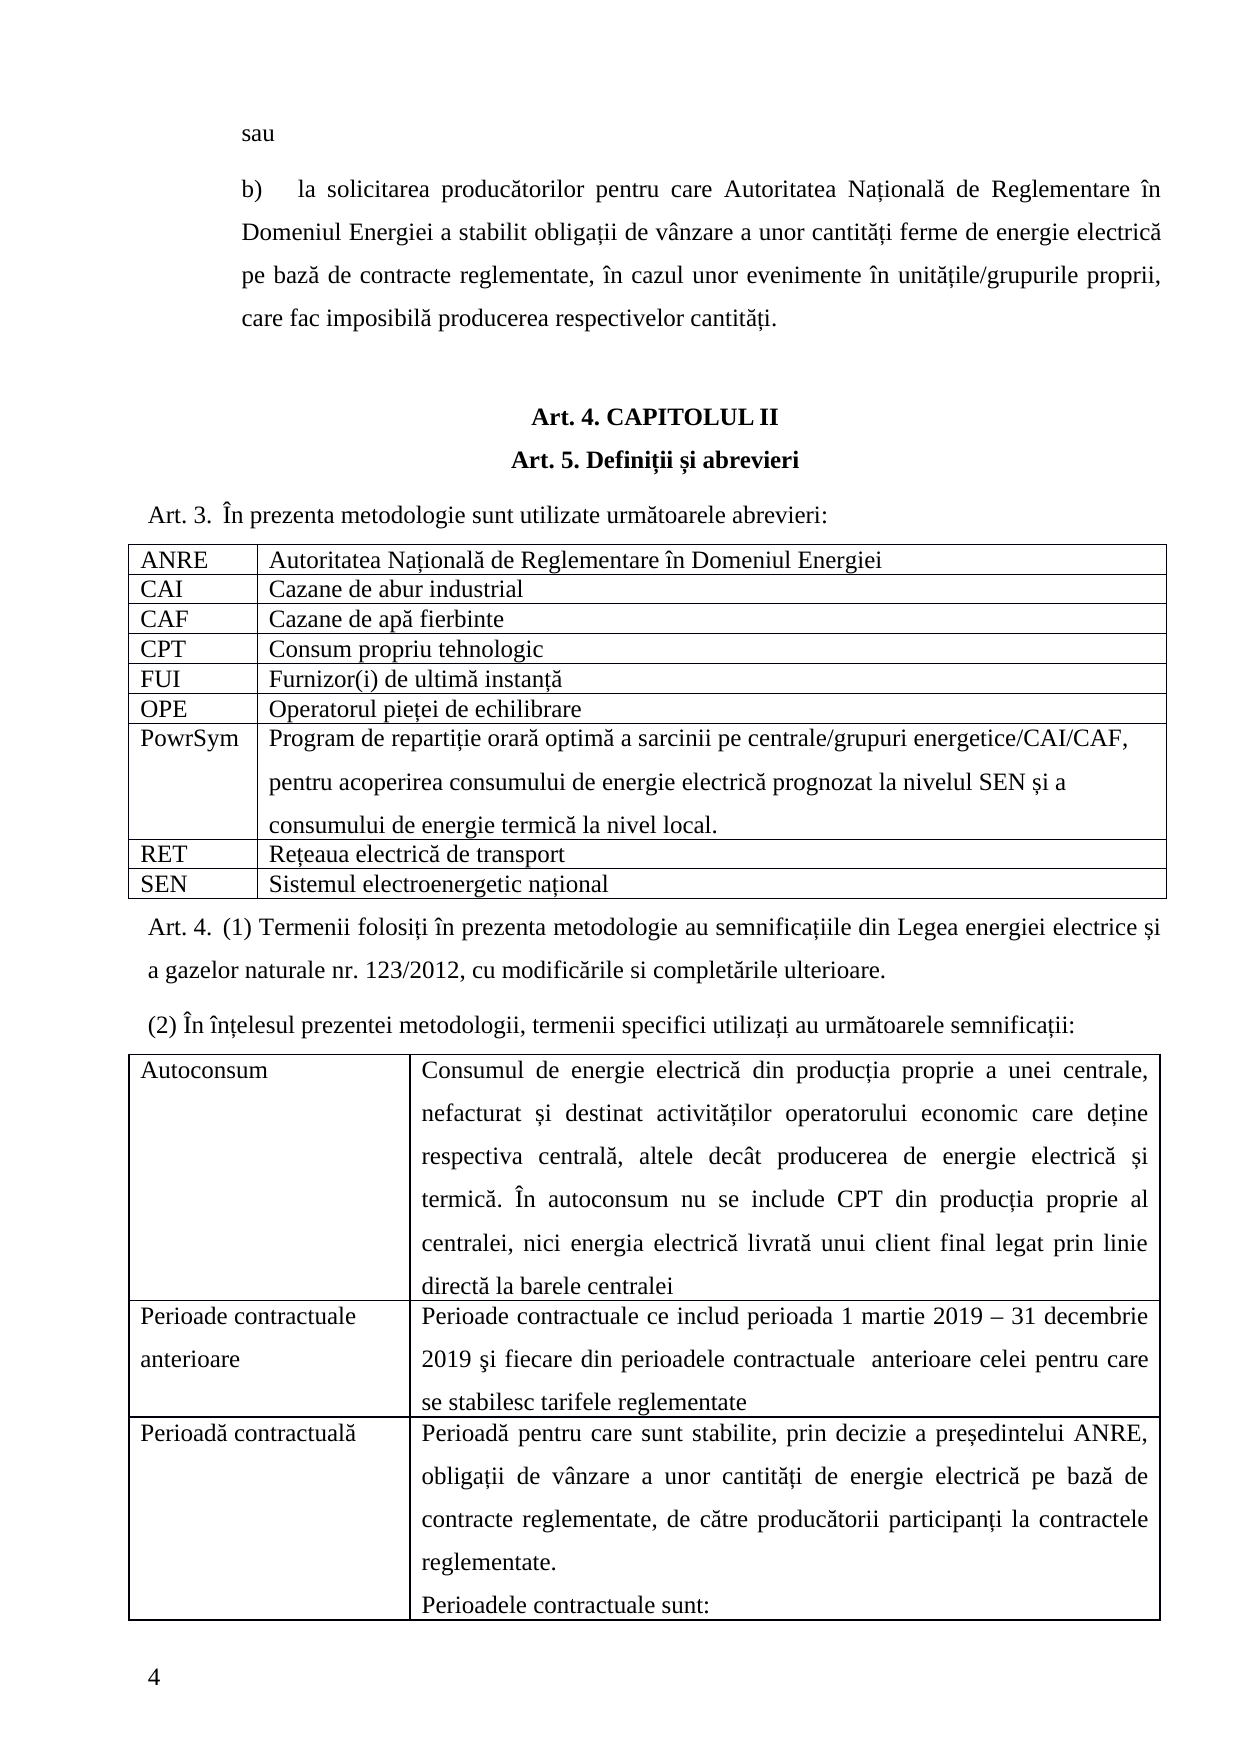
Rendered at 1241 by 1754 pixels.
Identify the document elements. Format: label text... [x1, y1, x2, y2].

table_cell CAI [129, 575, 257, 603]
table_cell Perioadă contractuală [130, 1418, 409, 1619]
text sau [241, 118, 1162, 147]
table_cell Program de repartiție orară optimă a sarcinii pe centrale/grupuri energetice/CAI/CAF, pentru acoperirea consumului de energie electrică prognozat la nivelul SEN și a consumului de energie termică la nivel local. [258, 724, 1166, 838]
list În prezenta metodologie sunt utilizate următoarele abrevieri: [148, 501, 1162, 529]
table_cell PowrSym [129, 724, 257, 838]
list (1) Termenii folosiți în prezenta metodologie au semnificațiile din Legea energiei electrice și a gazelor naturale nr. 123/2012, cu modificările si completările ulterioare. [148, 912, 1162, 983]
table_header ANRE [129, 545, 257, 573]
text (2) În înțelesul prezentei metodologii, termenii specifici utilizați au următoarele semnificații: [148, 1010, 1162, 1039]
table_cell Sistemul electroenergetic național [258, 869, 1166, 898]
table_cell Perioadă pentru care sunt stabilite, prin decizie a președintelui ANRE, obligații de vânzare a unor cantități de energie electrică pe bază de contracte reglementate, de către producătorii participanți la contractele reglementate. Perioadele contractuale sunt: [411, 1418, 1159, 1619]
table_cell RET [129, 840, 257, 868]
table_header Autoconsum [130, 1055, 409, 1299]
table_cell Cazane de abur industrial [258, 575, 1166, 603]
table_cell Consum propriu tehnologic [258, 634, 1166, 663]
table_cell Operatorul pieței de echilibrare [258, 694, 1166, 722]
table_cell CPT [129, 634, 257, 663]
table_cell Perioade contractuale anterioare [130, 1301, 409, 1416]
table_cell CAF [129, 604, 257, 633]
subtitle Definiții și abrevieri [148, 445, 1162, 474]
table_header Consumul de energie electrică din producția proprie a unei centrale, nefacturat și destinat activităților operatorului economic care deține respectiva centrală, altele decât producerea de energie electrică și termică. În autoconsum nu se include CPT din producția proprie al centralei, nici energia electrică livrată unui client final legat prin linie directă la barele centralei [411, 1055, 1159, 1299]
table_header Autoritatea Națională de Reglementare în Domeniul Energiei [258, 545, 1166, 573]
table_cell OPE [129, 694, 257, 722]
table_cell SEN [129, 869, 257, 898]
table_cell Rețeaua electrică de transport [258, 840, 1166, 868]
table_cell Perioade contractuale ce includ perioada 1 martie 2019 – 31 decembrie 2019 şi fiecare din perioadele contractuale anterioare celei pentru care se stabilesc tarifele reglementate [411, 1301, 1159, 1416]
table_cell FUI [129, 664, 257, 693]
table_cell Cazane de apă fierbinte [258, 604, 1166, 633]
table_cell Furnizor(i) de ultimă instanță [258, 664, 1166, 693]
list la solicitarea producătorilor pentru care Autoritatea Națională de Reglementare în Domeniul Energiei a stabilit obligații de vânzare a unor cantități ferme de energie electrică pe bază de contracte reglementate, în cazul unor evenimente în unitățile/grupurile proprii, care fac imposibilă producerea respectivelor cantități. [241, 174, 1162, 332]
subtitle CAPITOLUL II [148, 402, 1162, 431]
